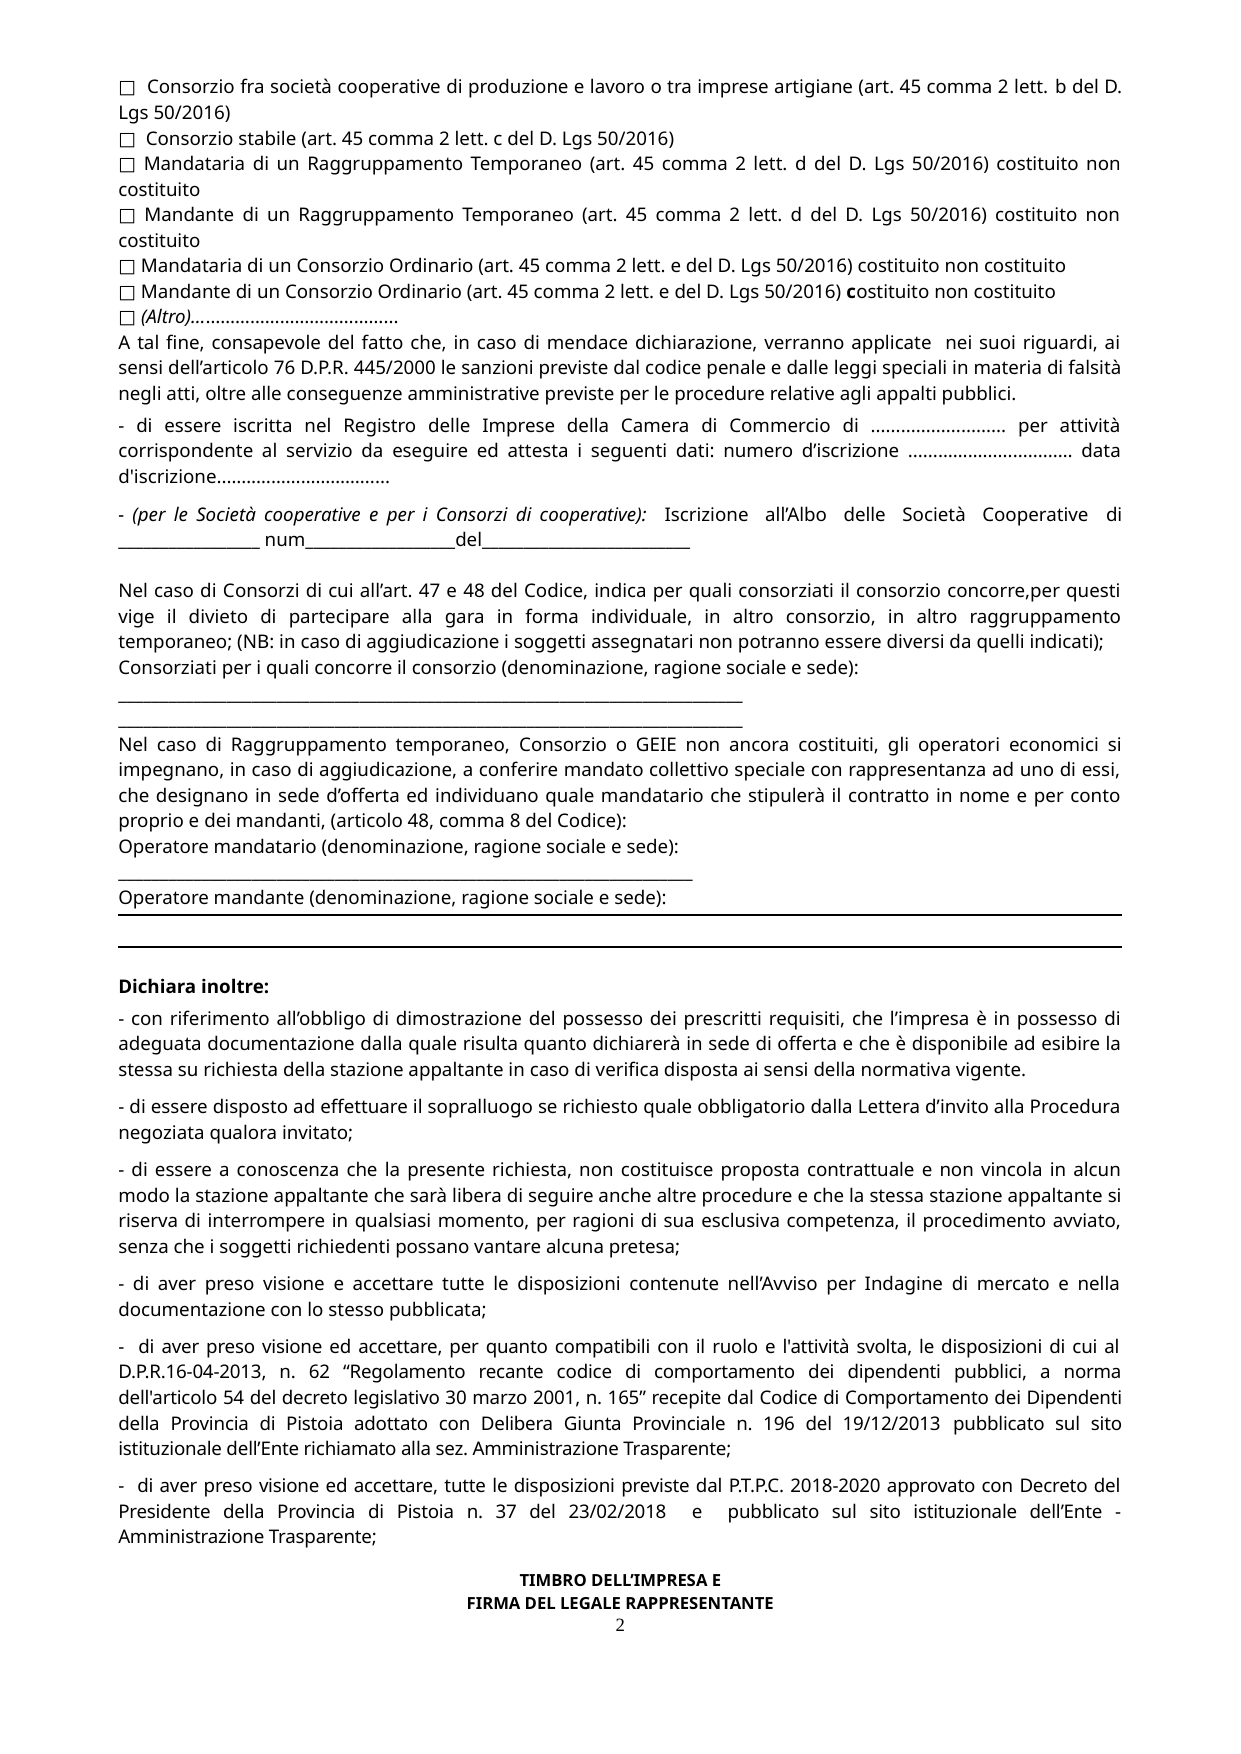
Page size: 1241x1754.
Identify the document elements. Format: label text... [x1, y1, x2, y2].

text ___________________________________________________________________________ [118, 705, 1122, 731]
text □ Mandataria di un Raggruppamento Temporaneo (art. 45 comma 2 lett. d del D. Lgs 50/2016) costituito non costituito [118, 150, 1122, 201]
text Operatore mandante (denominazione, ragione sociale e sede): [118, 884, 1122, 914]
text □ Consorzio stabile (art. 45 comma 2 lett. c del D. Lgs 50/2016) [118, 125, 1122, 150]
text Operatore mandatario (denominazione, ragione sociale e sede): [118, 833, 1122, 858]
text □ Consorzio fra società cooperative di produzione e lavoro o tra imprese artigiane (art. 45 comma 2 lett. b del D. Lgs 50/2016) [118, 74, 1122, 125]
text Dichiara inoltre: [118, 973, 1122, 999]
text Nel caso di CONSORZI di cui all’art. 47 e 48 del Codice, indica per quali consorziati il consorzio concorre,per questi vige il divieto di partecipare alla gara in forma individuale, in altro consorzio, in altro raggruppamento temporaneo; (NB: in caso di aggiudicazione i soggetti assegnatari non potranno essere diversi da quelli indicati); [118, 578, 1122, 654]
text - con riferimento all’obbligo di dimostrazione del possesso dei prescritti requisiti, che l’impresa è in possesso di adeguata documentazione dalla quale risulta quanto dichiarerà in sede di offerta e che è disponibile ad esibire la stessa su richiesta della stazione appaltante in caso di verifica disposta ai sensi della normativa vigente. [118, 1005, 1122, 1082]
text Consorziati per i quali concorre il consorzio (denominazione, ragione sociale e sede): [118, 654, 1122, 680]
text ___________________________________________________________________________ [118, 680, 1122, 705]
text □ Mandante di un Raggruppamento Temporaneo (art. 45 comma 2 lett. d del D. Lgs 50/2016) costituito non costituito [118, 201, 1122, 252]
text - di essere iscritta nel Registro delle Imprese della Camera di Commercio di ........................... per attività corrispondente al servizio da eseguire ed attesta i seguenti dati: numero d’iscrizione ......………...............… data d'iscrizione..………………………...... [118, 412, 1122, 489]
list - (per le Società cooperative e per i Consorzi di cooperative): Iscrizione all’Albo delle Società Cooperative di _________________ num__________________del_________________________ [118, 501, 1122, 552]
text □ (Altro)…………………………………... [118, 303, 1122, 329]
text - di essere disposto ad effettuare il sopralluogo se richiesto quale obbligatorio dalla Lettera d’invito alla Procedura negoziata qualora invitato; [118, 1093, 1122, 1144]
text - di aver preso visione ed accettare, tutte le disposizioni previste dal P.T.P.C. 2018-2020 approvato con Decreto del Presidente della Provincia di Pistoia n. 37 del 23/02/2018 e pubblicato sul sito istituzionale dell’Ente - Amministrazione Trasparente; [118, 1473, 1122, 1549]
text - di aver preso visione ed accettare, per quanto compatibili con il ruolo e l'attività svolta, le disposizioni di cui al D.P.R.16-04-2013, n. 62 “Regolamento recante codice di comportamento dei dipendenti pubblici, a norma dell'articolo 54 del decreto legislativo 30 marzo 2001, n. 165” recepite dal Codice di Comportamento dei Dipendenti della Provincia di Pistoia adottato con Delibera Giunta Provinciale n. 196 del 19/12/2013 pubblicato sul sito istituzionale dell’Ente richiamato alla sez. Amministrazione Trasparente; [118, 1333, 1122, 1461]
text A tal fine, consapevole del fatto che, in caso di mendace dichiarazione, verranno applicate nei suoi riguardi, ai sensi dell’articolo 76 D.P.R. 445/2000 le sanzioni previste dal codice penale e dalle leggi speciali in materia di falsità negli atti, oltre alle conseguenze amministrative previste per le procedure relative agli appalti pubblici. [118, 329, 1122, 406]
text Nel caso di RAGGRUPPAMENTO TEMPORANEO, CONSORZIO o GEIE non ancora costituiti, gli operatori economici si impegnano, in caso di aggiudicazione, a conferire mandato collettivo speciale con rappresentanza ad uno di essi, che designano in sede d’offerta ed individuano quale mandatario che stipulerà il contratto in nome e per conto proprio e dei mandanti, (articolo 48, comma 8 del Codice): [118, 731, 1122, 833]
text _____________________________________________________________________ [118, 858, 1122, 884]
text □ Mandataria di un Consorzio Ordinario (art. 45 comma 2 lett. e del D. Lgs 50/2016) costituito non costituito [118, 252, 1122, 278]
text □ Mandante di un Consorzio Ordinario (art. 45 comma 2 lett. e del D. Lgs 50/2016) costituito non costituito [118, 278, 1122, 303]
text - di aver preso visione e accettare tutte le disposizioni contenute nell’Avviso per Indagine di mercato e nella documentazione con lo stesso pubblicata; [118, 1270, 1122, 1321]
text - di essere a conoscenza che la presente richiesta, non costituisce proposta contrattuale e non vincola in alcun modo la stazione appaltante che sarà libera di seguire anche altre procedure e che la stessa stazione appaltante si riserva di interrompere in qualsiasi momento, per ragioni di sua esclusiva competenza, il procedimento avviato, senza che i soggetti richiedenti possano vantare alcuna pretesa; [118, 1156, 1122, 1258]
